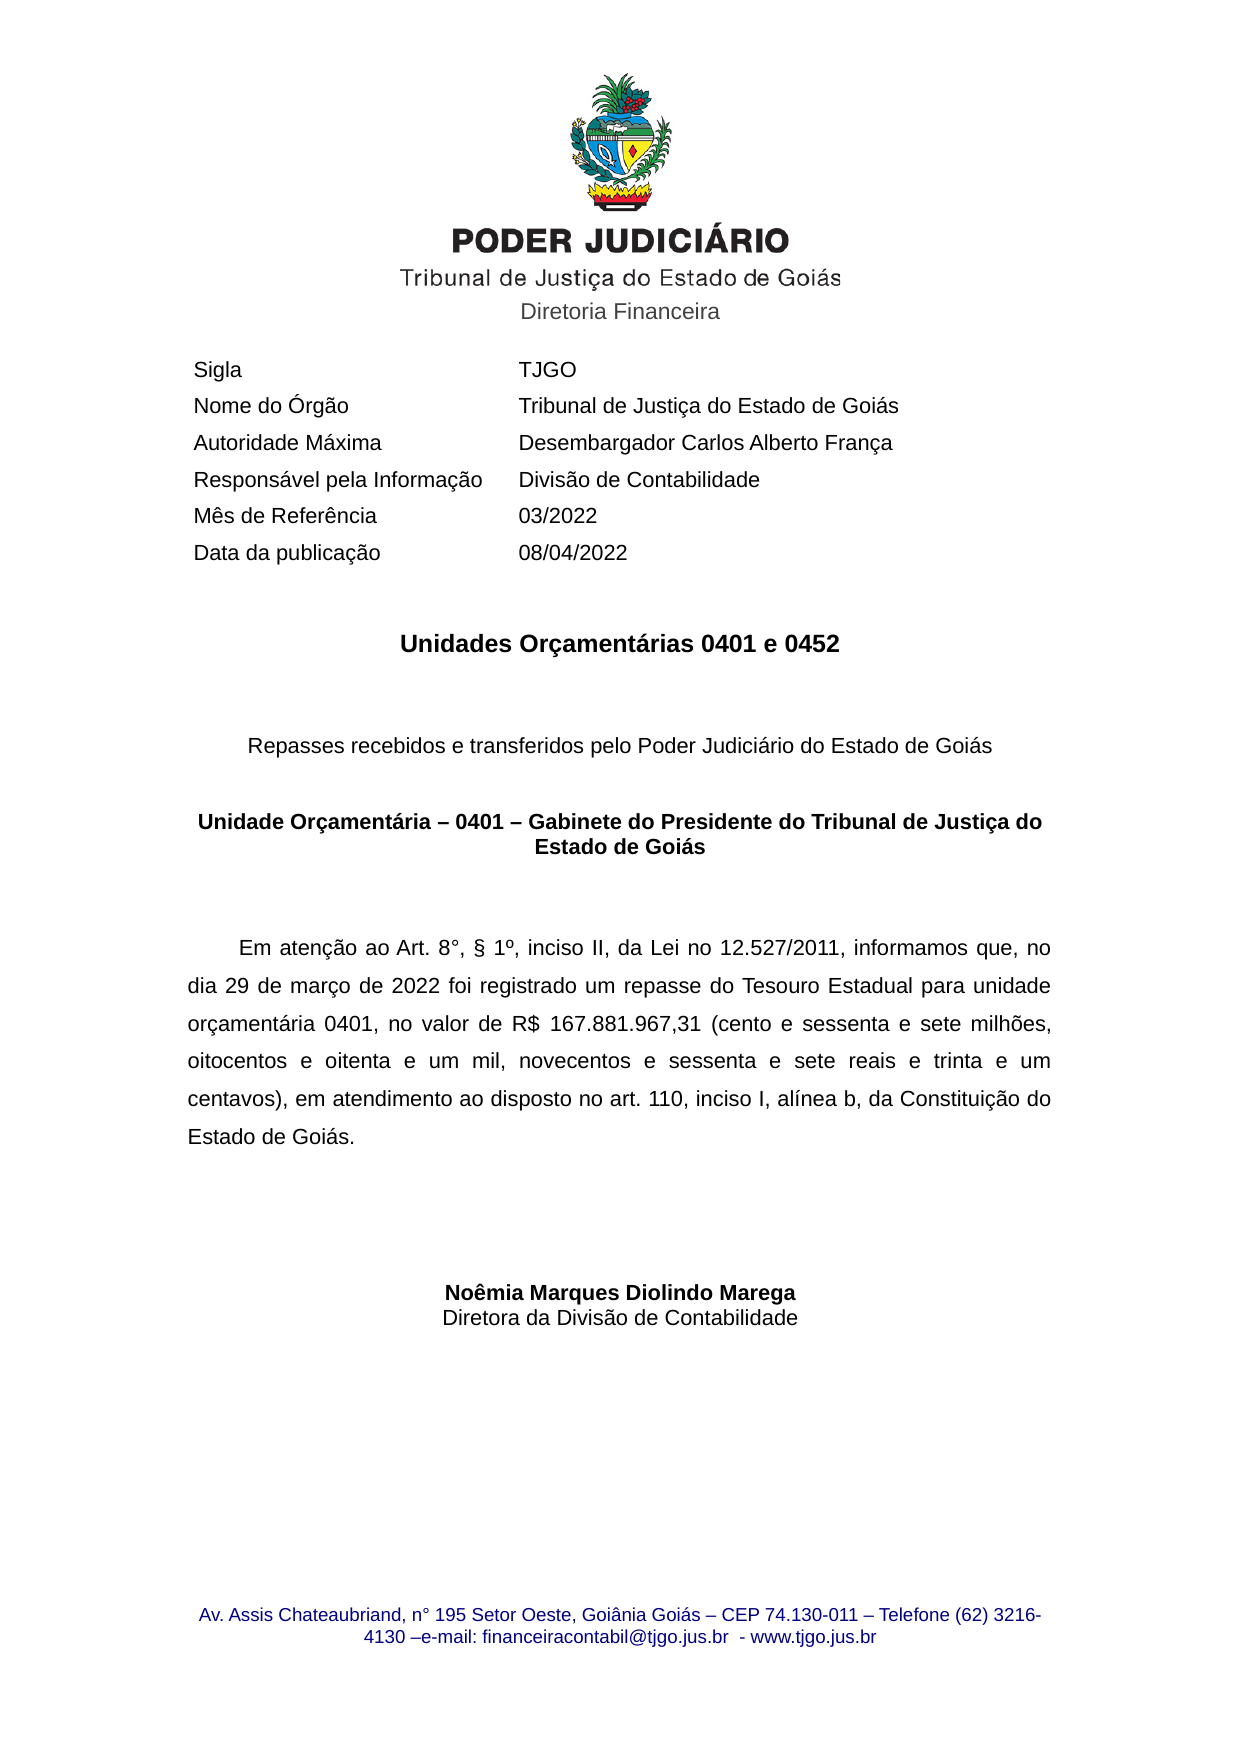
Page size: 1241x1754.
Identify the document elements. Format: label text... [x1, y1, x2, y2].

table_cell 08/04/2022 [513, 534, 1085, 575]
text Noêmia Marques Diolindo Marega [187, 1280, 1053, 1305]
text Unidades Orçamentárias 0401 e 0452 [187, 629, 1053, 657]
text Em atenção ao Art. 8°, § 1º, inciso II, da Lei no 12.527/2011, informamos que, no dia 29 de março de 2022 foi registrado um repasse do Tesouro Estadual para unidade orçamentária 0401, no valor de R$ 167.881.967,31 (cento e sessenta e sete milhões, oitocentos e oitenta e um mil, novecentos e sessenta e sete reais e trinta e um centavos), em atendimento ao disposto no art. 110, inciso I, alínea b, da Constituição do Estado de Goiás. [187, 935, 1053, 1149]
table_cell Responsável pela Informação [188, 461, 512, 497]
table_header TJGO [513, 351, 1085, 387]
table_cell Divisão de Contabilidade [513, 461, 1085, 497]
text Repasses recebidos e transferidos pelo Poder Judiciário do Estado de Goiás [187, 733, 1053, 758]
text Unidade Orçamentária – 0401 – Gabinete do Presidente do Tribunal de Justiça do Estado de Goiás [187, 809, 1053, 859]
table_cell Data da publicação [188, 534, 512, 575]
table_cell Autoridade Máxima [188, 424, 512, 461]
text Diretora da Divisão de Contabilidade [187, 1305, 1053, 1331]
table_cell Desembargador Carlos Alberto França [513, 424, 1085, 461]
table_cell 03/2022 [513, 498, 1085, 534]
table_header Sigla [188, 351, 512, 387]
table_cell Mês de Referência [188, 498, 512, 534]
table_cell Nome do Órgão [188, 388, 512, 424]
table_cell Tribunal de Justiça do Estado de Goiás [513, 388, 1085, 424]
picture [400, 73, 841, 299]
